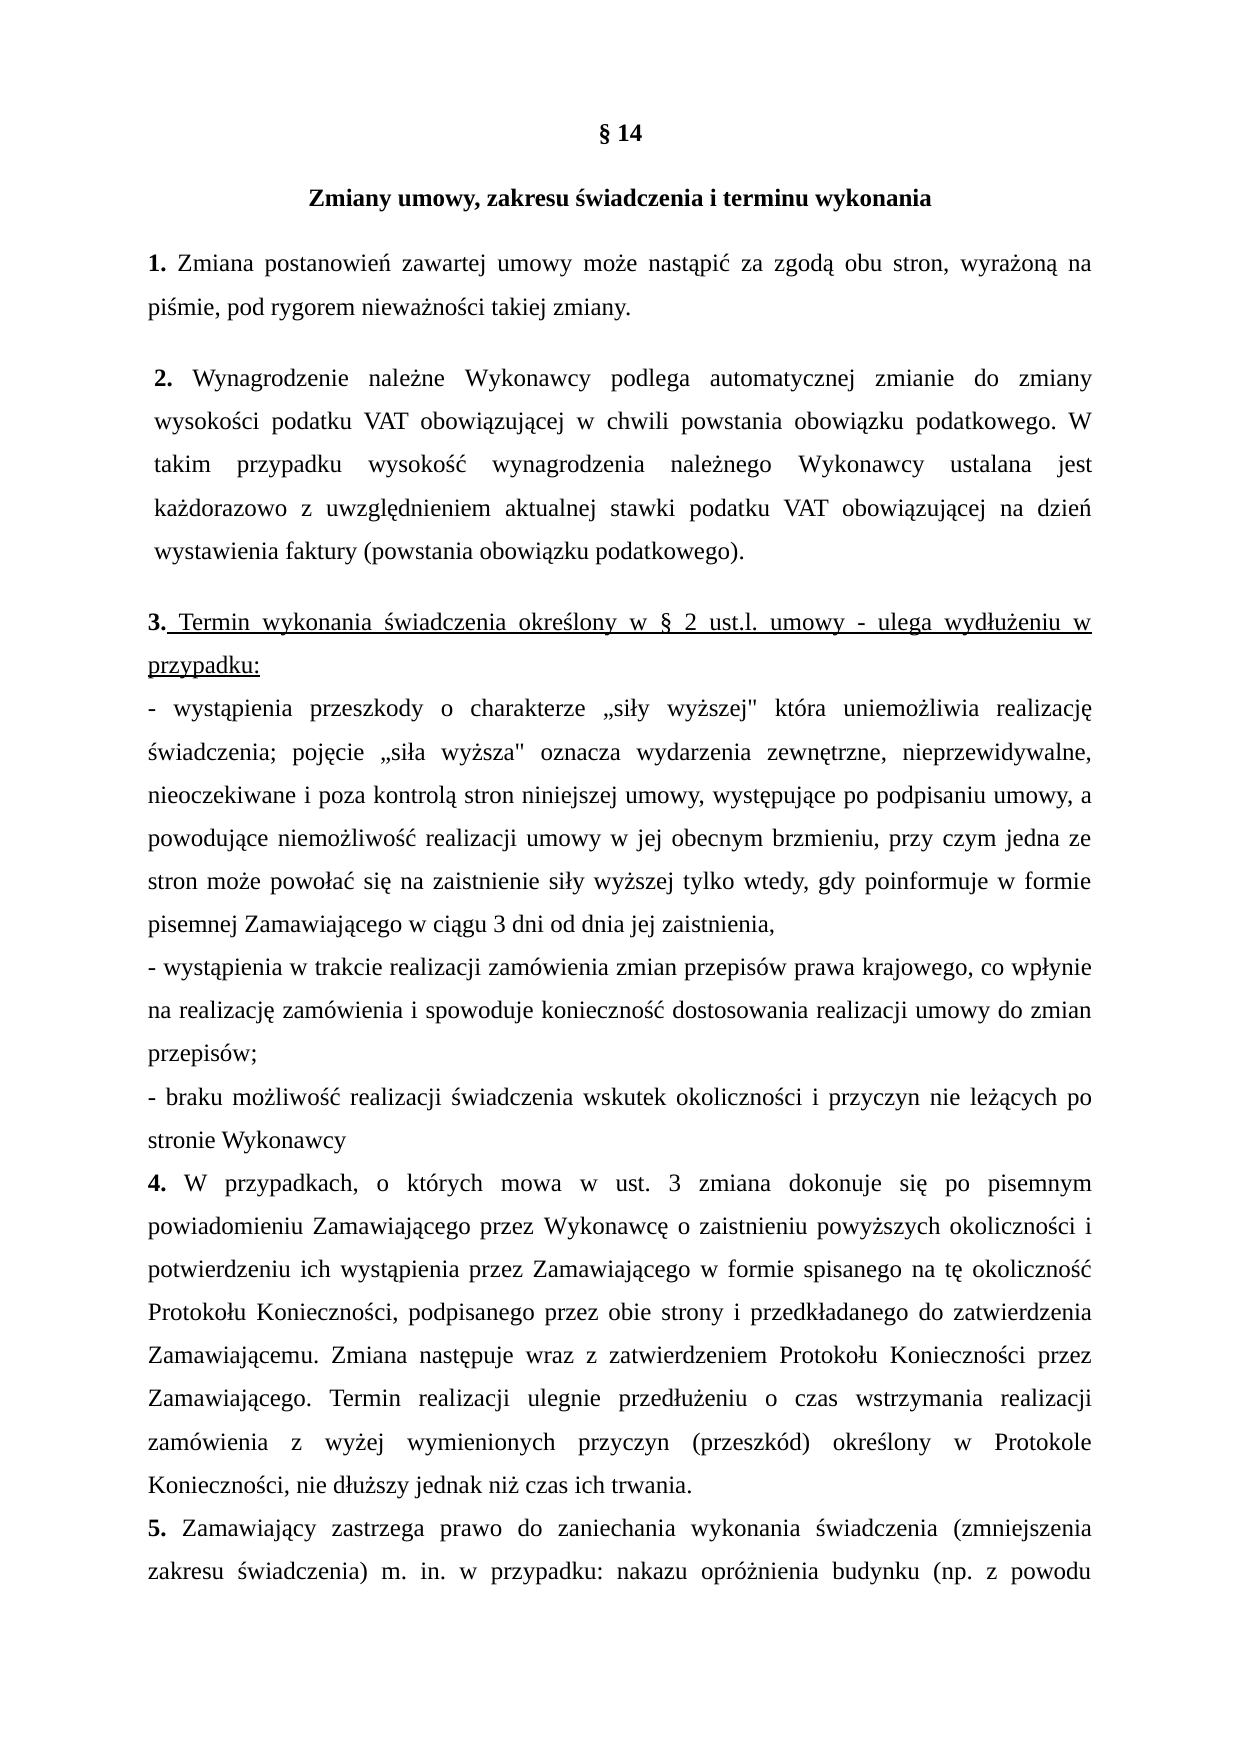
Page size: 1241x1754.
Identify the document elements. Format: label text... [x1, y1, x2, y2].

text Zmiany umowy, zakresu świadczenia i terminu wykonania [148, 183, 1093, 212]
text 4. W przypadkach, o których mowa w ust. 3 zmiana dokonuje się po pisemnym powiadomieniu Zamawiającego przez Wykonawcę o zaistnieniu powyższych okoliczności i potwierdzeniu ich wystąpienia przez Zamawiającego w formie spisanego na tę okoliczność Protokołu Konieczności, podpisanego przez obie strony i przedkładanego do zatwierdzenia Zamawiającemu. Zmiana następuje wraz z zatwierdzeniem Protokołu Konieczności przez Zamawiającego. Termin realizacji ulegnie przedłużeniu o czas wstrzymania realizacji zamówienia z wyżej wymienionych przyczyn (przeszkód) określony w Protokole Konieczności, nie dłuższy jednak niż czas ich trwania. [148, 1168, 1093, 1498]
text 1. Zmiana postanowień zawartej umowy może nastąpić za zgodą obu stron, wyrażoną na piśmie, pod rygorem nieważności takiej zmiany. [148, 248, 1093, 320]
text - wystąpienia przeszkody o charakterze „siły wyższej" która uniemożliwia realizację świadczenia; pojęcie „siła wyższa" oznacza wydarzenia zewnętrzne, nieprzewidywalne, nieoczekiwane i poza kontrolą stron niniejszej umowy, występujące po podpisaniu umowy, a powodujące niemożliwość realizacji umowy w jej obecnym brzmieniu, przy czym jedna ze stron może powołać się na zaistnienie siły wyższej tylko wtedy, gdy poinformuje w formie pisemnej Zamawiającego w ciągu 3 dni od dnia jej zaistnienia, [148, 693, 1093, 938]
text § 14 [148, 118, 1093, 147]
text - wystąpienia w trakcie realizacji zamówienia zmian przepisów prawa krajowego, co wpłynie na realizację zamówienia i spowoduje konieczność dostosowania realizacji umowy do zmian przepisów; [148, 952, 1093, 1067]
text 3. Termin wykonania świadczenia określony w § 2 ust.l. umowy - ulega wydłużeniu w przypadku: [148, 607, 1093, 679]
text 5. Zamawiający zastrzega prawo do zaniechania wykonania świadczenia (zmniejszenia zakresu świadczenia) m. in. w przypadku: nakazu opróżnienia budynku (np. z powodu [148, 1513, 1093, 1585]
text - braku możliwość realizacji świadczenia wskutek okoliczności i przyczyn nie leżących po stronie Wykonawcy [148, 1082, 1093, 1153]
text 2. Wynagrodzenie należne Wykonawcy podlega automatycznej zmianie do zmiany wysokości podatku VAT obowiązującej w chwili powstania obowiązku podatkowego. W takim przypadku wysokość wynagrodzenia należnego Wykonawcy ustalana jest każdorazowo z uwzględnieniem aktualnej stawki podatku VAT obowiązującej na dzień wystawienia faktury (powstania obowiązku podatkowego). [154, 363, 1093, 564]
